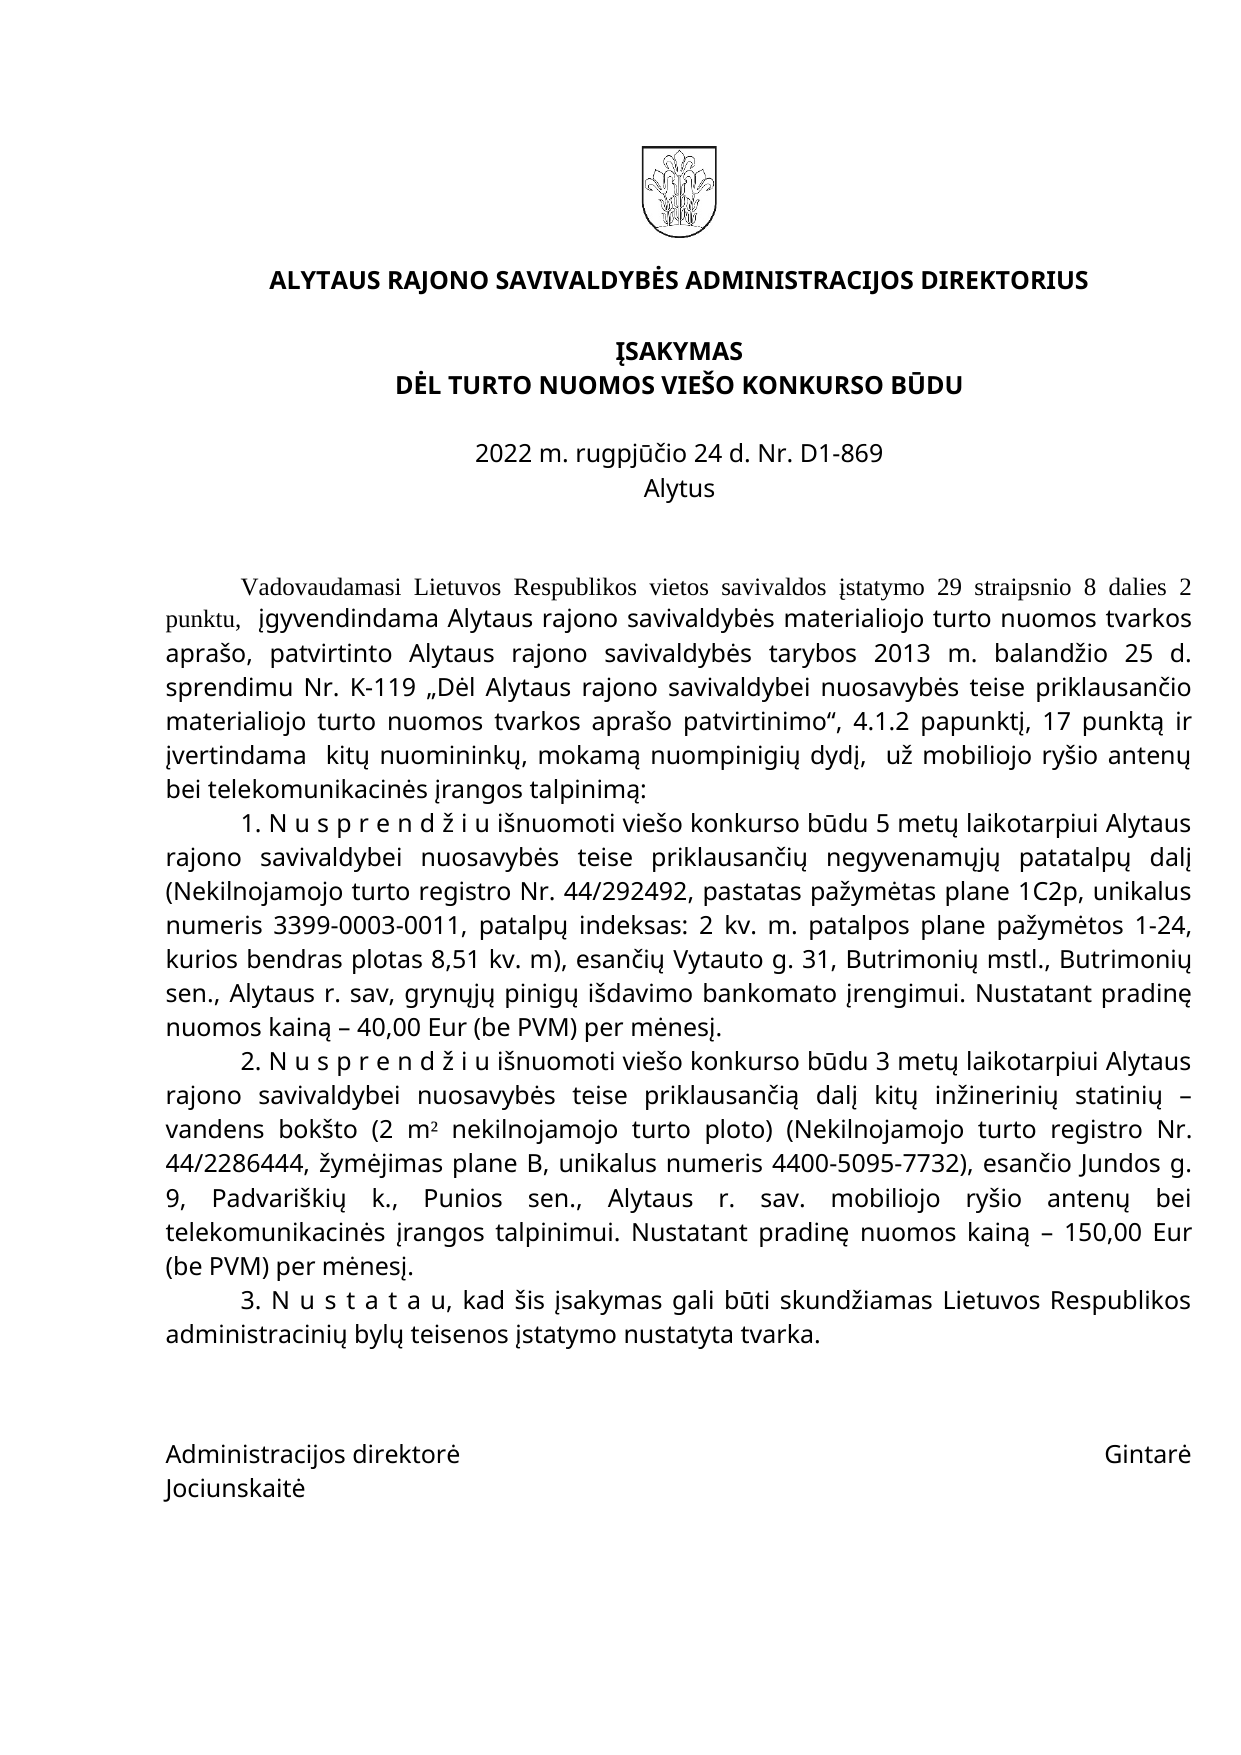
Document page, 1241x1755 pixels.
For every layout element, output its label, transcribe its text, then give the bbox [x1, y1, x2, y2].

text 2022 m. rugpjūčio 24 d. Nr. D1-869 [165, 436, 1193, 470]
subtitle Alytus [165, 470, 1193, 504]
text 3. N u s t a t a u, kad šis įsakymas gali būti skundžiamas Lietuvos Respublikos administracinių bylų teisenos įstatymo nustatyta tvarka. [165, 1282, 1193, 1351]
text ALYTAUS RAJONO SAVIVALDYBĖS ADMINISTRACIJOS DIREKTORIUS [165, 263, 1193, 297]
text 2. N u s p r e n d ž i u išnuomoti viešo konkurso būdu 3 metų laikotarpiui Alytaus rajono savivaldybei nuosavybės teise priklausančią dalį kitų inžinerinių statinių – vandens bokšto (2 m² nekilnojamojo turto ploto) (Nekilnojamojo turto registro Nr. 44/2286444, žymėjimas plane B, unikalus numeris 4400-5095-7732), esančio Jundos g. 9, Padvariškių k., Punios sen., Alytaus r. sav. mobiliojo ryšio antenų bei telekomunikacinės įrangos talpinimui. Nustatant pradinę nuomos kainą – 150,00 Eur (be PVM) per mėnesį. [165, 1044, 1193, 1282]
text DĖL TURTO NUOMOS VIEŠO KONKURSO BŪDU [165, 368, 1193, 402]
text Vadovaudamasi Lietuvos Respublikos vietos savivaldos įstatymo 29 straipsnio 8 dalies 2 punktu, įgyvendindama Alytaus rajono savivaldybės materialiojo turto nuomos tvarkos aprašo, patvirtinto Alytaus rajono savivaldybės tarybos 2013 m. balandžio 25 d. sprendimu Nr. K-119 „Dėl Alytaus rajono savivaldybei nuosavybės teise priklausančio materialiojo turto nuomos tvarkos aprašo patvirtinimo“, 4.1.2 papunktį, 17 punktą ir įvertindama kitų nuomininkų, mokamą nuompinigių dydį, už mobiliojo ryšio antenų bei telekomunikacinės įrangos talpinimą: [165, 572, 1193, 806]
text 1. N u s p r e n d ž i u išnuomoti viešo konkurso būdu 5 metų laikotarpiui Alytaus rajono savivaldybei nuosavybės teise priklausančių negyvenamųjų patatalpų dalį (Nekilnojamojo turto registro Nr. 44/292492, pastatas pažymėtas plane 1C2p, unikalus numeris 3399-0003-0011, patalpų indeksas: 2 kv. m. patalpos plane pažymėtos 1-24, kurios bendras plotas 8,51 kv. m), esančių Vytauto g. 31, Butrimonių mstl., Butrimonių sen., Alytaus r. sav, grynųjų pinigų išdavimo bankomato įrengimui. Nustatant pradinę nuomos kainą – 40,00 Eur (be PVM) per mėnesį. [165, 806, 1193, 1044]
text Administracijos direktorė Gintarė Jociunskaitė [165, 1437, 1193, 1505]
text ĮSAKYMAS [165, 334, 1193, 368]
